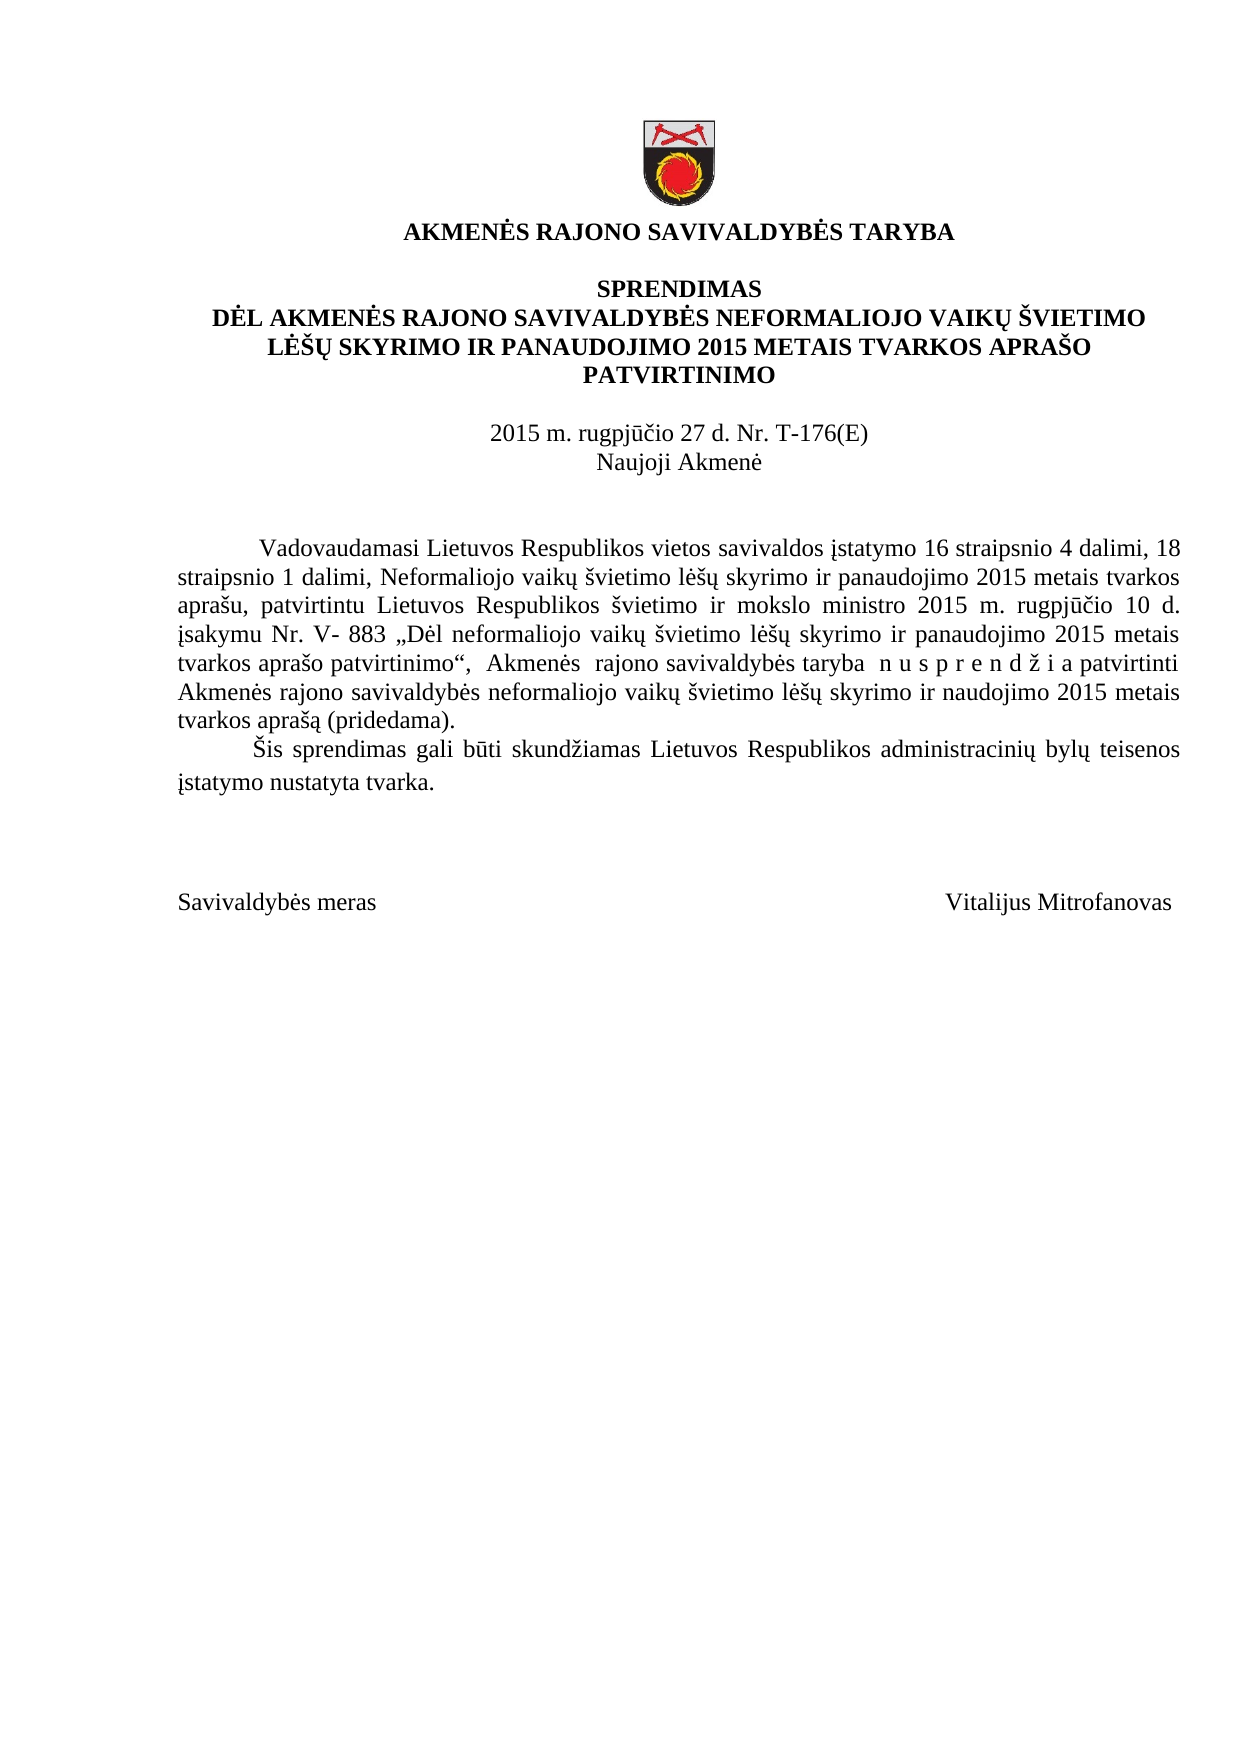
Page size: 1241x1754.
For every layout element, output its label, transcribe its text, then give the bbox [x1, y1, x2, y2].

text Savivaldybės meras Vitalijus Mitrofanovas [177, 887, 1181, 915]
text Naujoji Akmenė [177, 447, 1181, 476]
text Vadovaudamasi Lietuvos Respublikos vietos savivaldos įstatymo 16 straipsnio 4 dalimi, 18 straipsnio 1 dalimi, Neformaliojo vaikų švietimo lėšų skyrimo ir panaudojimo 2015 metais tvarkos aprašu, patvirtintu Lietuvos Respublikos švietimo ir mokslo ministro 2015 m. rugpjūčio 10 d. įsakymu Nr. V- 883 „Dėl neformaliojo vaikų švietimo lėšų skyrimo ir panaudojimo 2015 metais tvarkos aprašo patvirtinimo“, Akmenės rajono savivaldybės taryba n u s p r e n d ž i a patvirtinti Akmenės rajono savivaldybės neformaliojo vaikų švietimo lėšų skyrimo ir naudojimo 2015 metais tvarkos aprašą (pridedama). [177, 533, 1181, 734]
text AKMENĖS RAJONO SAVIVALDYBĖS TARYBA [177, 217, 1181, 246]
text 2015 m. rugpjūčio 27 d. Nr. T-176(E) [177, 418, 1181, 447]
text SPRENDIMAS [177, 274, 1181, 303]
text DĖL AKMENĖS RAJONO SAVIVALDYBĖS NEFORMALIOJO VAIKŲ ŠVIETIMO LĖŠŲ SKYRIMO IR PANAUDOJIMO 2015 METAIS TVARKOS APRAŠO PATVIRTINIMO [177, 303, 1181, 389]
text Šis sprendimas gali būti skundžiamas Lietuvos Respublikos administracinių bylų teisenos įstatymo nustatyta tvarka. [177, 734, 1181, 796]
